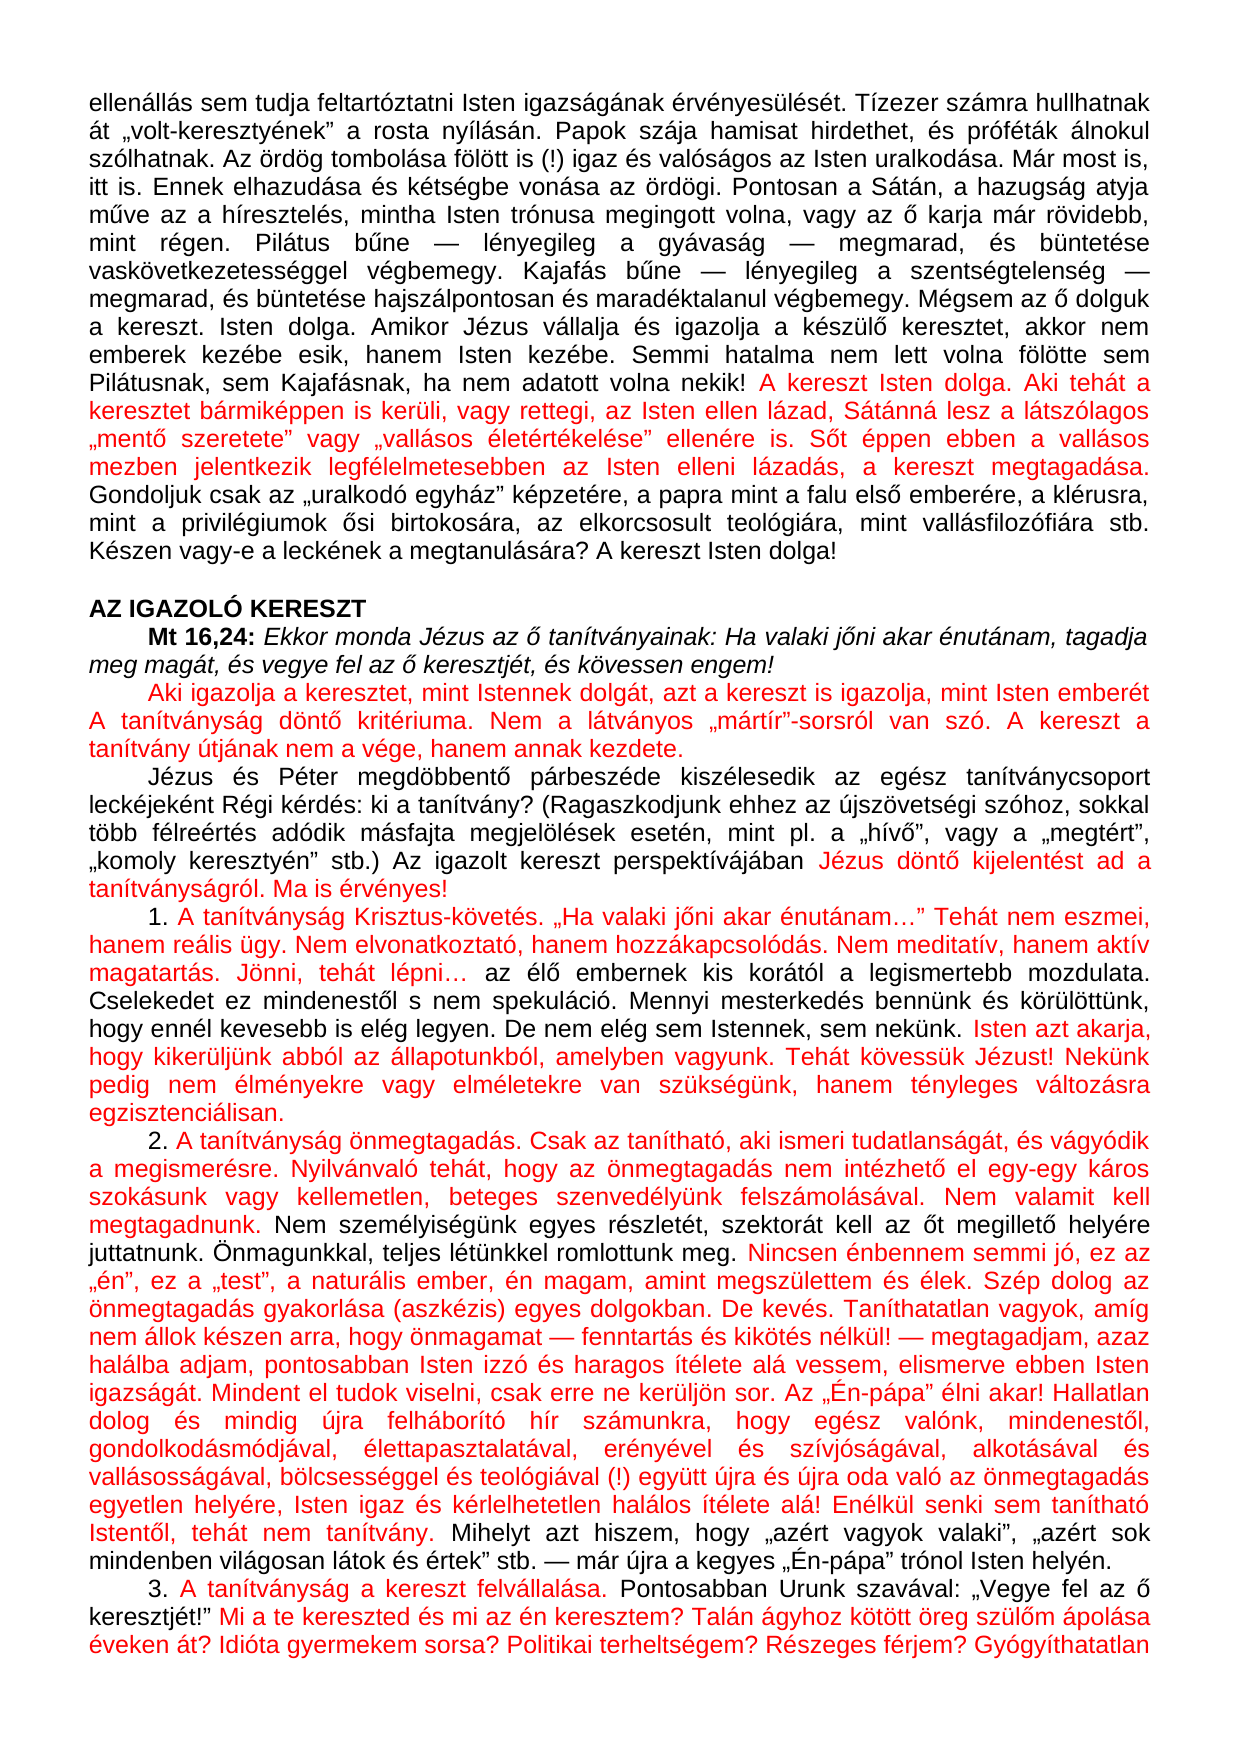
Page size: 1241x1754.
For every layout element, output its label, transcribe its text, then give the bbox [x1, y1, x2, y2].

text AZ IGAZOLÓ KERESZT [88, 594, 1152, 622]
text Aki igazolja a keresztet, mint Istennek dolgát, azt a kereszt is igazolja, mint Isten emberét A tanítványság döntő kritériuma. Nem a látványos „mártír”-sorsról van szó. A kereszt a tanítvány útjának nem a vége, hanem annak kezdete. [88, 678, 1152, 762]
text 2. A tanítványság önmegtagadás. Csak az tanítható, aki ismeri tudatlanságát, és vágyódik a megismerésre. Nyilvánvaló tehát, hogy az önmegtagadás nem intézhető el egy-egy káros szokásunk vagy kellemetlen, beteges szenvedélyünk felszámolásával. Nem valamit kell megtagadnunk. Nem személyiségünk egyes részletét, szektorát kell az őt megillető helyére juttatnunk. Önmagunkkal, teljes létünkkel romlottunk meg. Nincsen énbennem semmi jó, ez az „én”, ez a „test”, a naturális ember, én magam, amint megszülettem és élek. Szép dolog az önmegtagadás gyakorlása (aszkézis) egyes dolgokban. De kevés. Taníthatatlan vagyok, amíg nem állok készen arra, hogy önmagamat ― fenntartás és kikötés nélkül! ― megtagadjam, azaz halálba adjam, pontosabban Isten izzó és haragos ítélete alá vessem, elismerve ebben Isten igazságát. Mindent el tudok viselni, csak erre ne kerüljön sor. Az „Én-pápa” élni akar! Hallatlan dolog és mindig újra felháborító hír számunkra, hogy egész valónk, mindenestől, gondolkodásmódjával, élettapasztalatával, erényével és szívjóságával, alkotásával és vallásosságával, bölcsességgel és teológiával (!) együtt újra és újra oda való az önmegtagadás egyetlen helyére, Isten igaz és kérlelhetetlen halálos ítélete alá! Enélkül senki sem tanítható Istentől, tehát nem tanítvány. Mihelyt azt hiszem, hogy „azért vagyok valaki”, „azért sok mindenben világosan látok és értek” stb. ― már újra a kegyes „Én-pápa” trónol Isten helyén. [88, 1127, 1152, 1575]
text 3. A tanítványság a kereszt felvállalása. Pontosabban Urunk szavával: „Vegye fel az ő keresztjét!” Mi a te kereszted és mi az én keresztem? Talán ágyhoz kötött öreg szülőm ápolása éveken át? Idióta gyermekem sorsa? Politikai terheltségem? Részeges férjem? Gyógyíthatatlan [88, 1575, 1152, 1659]
text Jézus és Péter megdöbbentő párbeszéde kiszélesedik az egész tanítványcsoport leckéjeként Régi kérdés: ki a tanítvány? (Ragaszkodjunk ehhez az újszövetségi szóhoz, sokkal több félreértés adódik másfajta megjelölések esetén, mint pl. a „hívő”, vagy a „megtért”, „komoly keresztyén” stb.) Az igazolt kereszt perspektívájában Jézus döntő kijelentést ad a tanítványságról. Ma is érvényes! [88, 762, 1152, 903]
text Mt 16,24: Ekkor monda Jézus az ő tanítványainak: Ha valaki jőni akar énutánam, tagadja meg magát, és vegye fel az ő keresztjét, és kövessen engem! [88, 622, 1152, 678]
text 1. A tanítványság Krisztus-követés. „Ha valaki jőni akar énutánam…” Tehát nem eszmei, hanem reális ügy. Nem elvonatkoztató, hanem hozzákapcsolódás. Nem meditatív, hanem aktív magatartás. Jönni, tehát lépni… az élő embernek kis korától a legismertebb mozdulata. Cselekedet ez mindenestől s nem spekuláció. Mennyi mesterkedés bennünk és körülöttünk, hogy ennél kevesebb is elég legyen. De nem elég sem Istennek, sem nekünk. Isten azt akarja, hogy kikerüljünk abból az állapotunkból, amelyben vagyunk. Tehát kövessük Jézust! Nekünk pedig nem élményekre vagy elméletekre van szükségünk, hanem tényleges változásra egzisztenciálisan. [88, 903, 1152, 1127]
text ellenállás sem tudja feltartóztatni Isten igazságának érvényesülését. Tízezer számra hullhatnak át „volt-keresztyének” a rosta nyílásán. Papok szája hamisat hirdethet, és próféták álnokul szólhatnak. Az ördög tombolása fölött is (!) igaz és valóságos az Isten uralkodása. Már most is, itt is. Ennek elhazudása és kétségbe vonása az ördögi. Pontosan a Sátán, a hazugság atyja műve az a híresztelés, mintha Isten trónusa megingott volna, vagy az ő karja már rövidebb, mint régen. Pilátus bűne ― lényegileg a gyávaság ― megmarad, és büntetése vaskövetkezetességgel végbemegy. Kajafás bűne ― lényegileg a szentségtelenség ― megmarad, és büntetése hajszálpontosan és maradéktalanul végbemegy. Mégsem az ő dolguk a kereszt. Isten dolga. Amikor Jézus vállalja és igazolja a készülő keresztet, akkor nem emberek kezébe esik, hanem Isten kezébe. Semmi hatalma nem lett volna fölötte sem Pilátusnak, sem Kajafásnak, ha nem adatott volna nekik! A kereszt Isten dolga. Aki tehát a keresztet bármiképpen is kerüli, vagy rettegi, az Isten ellen lázad, Sátánná lesz a látszólagos „mentő szeretete” vagy „vallásos életértékelése” ellenére is. Sőt éppen ebben a vallásos mezben jelentkezik legfélelmetesebben az Isten elleni lázadás, a kereszt megtagadása. Gondoljuk csak az „uralkodó egyház” képzetére, a papra mint a falu első emberére, a klérusra, mint a privilégiumok ősi birtokosára, az elkorcsosult teológiára, mint vallásfilozófiára stb. Készen vagy‑e a leckének a megtanulására? A kereszt Isten dolga! [88, 88, 1152, 565]
